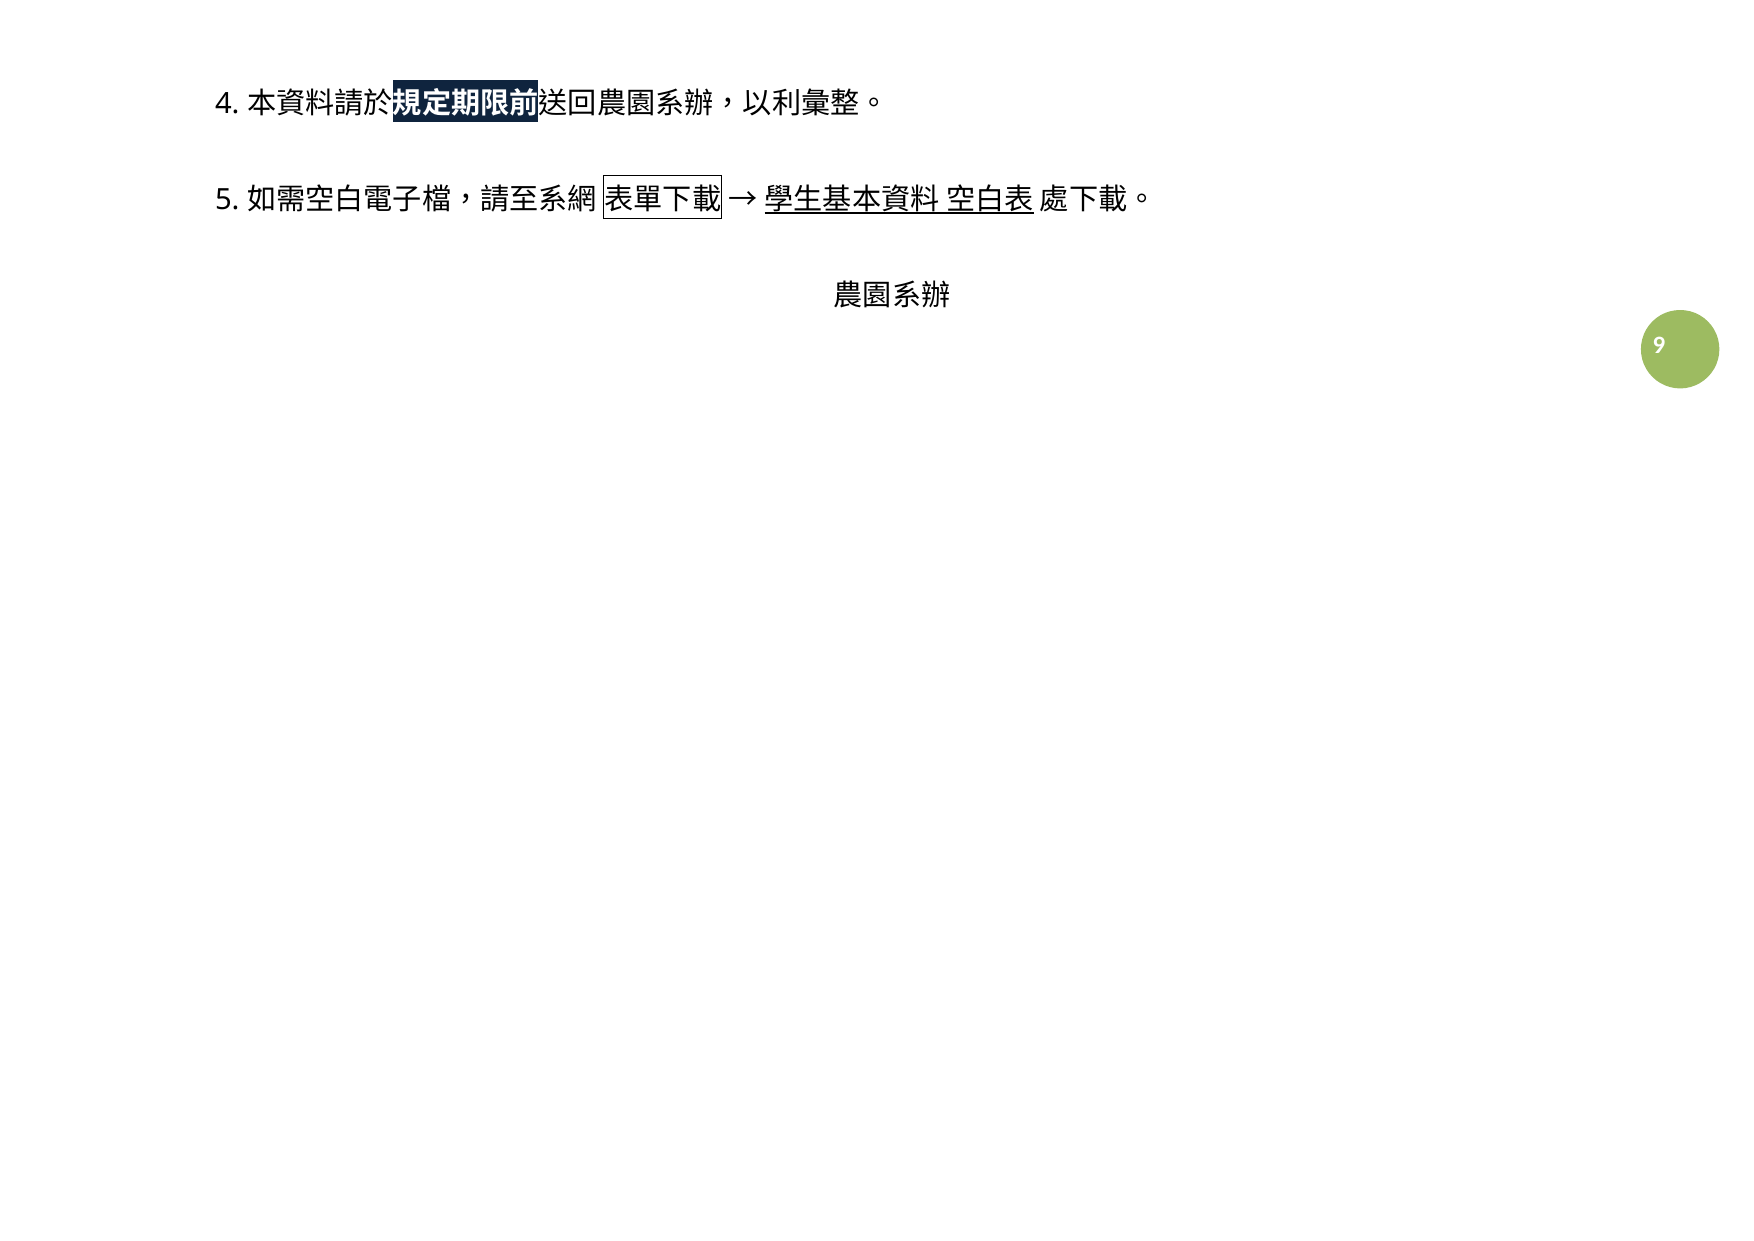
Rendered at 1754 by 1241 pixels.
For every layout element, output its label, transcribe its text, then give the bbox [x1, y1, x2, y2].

list 如需空白電子檔，請至系網 表單下載 → 學生基本資料 空白表 處下載。 [215, 159, 1606, 234]
list 本資料請於規定期限前送回農園系辦，以利彙整。 [215, 63, 1606, 138]
text 農園系辦 [177, 256, 1606, 331]
